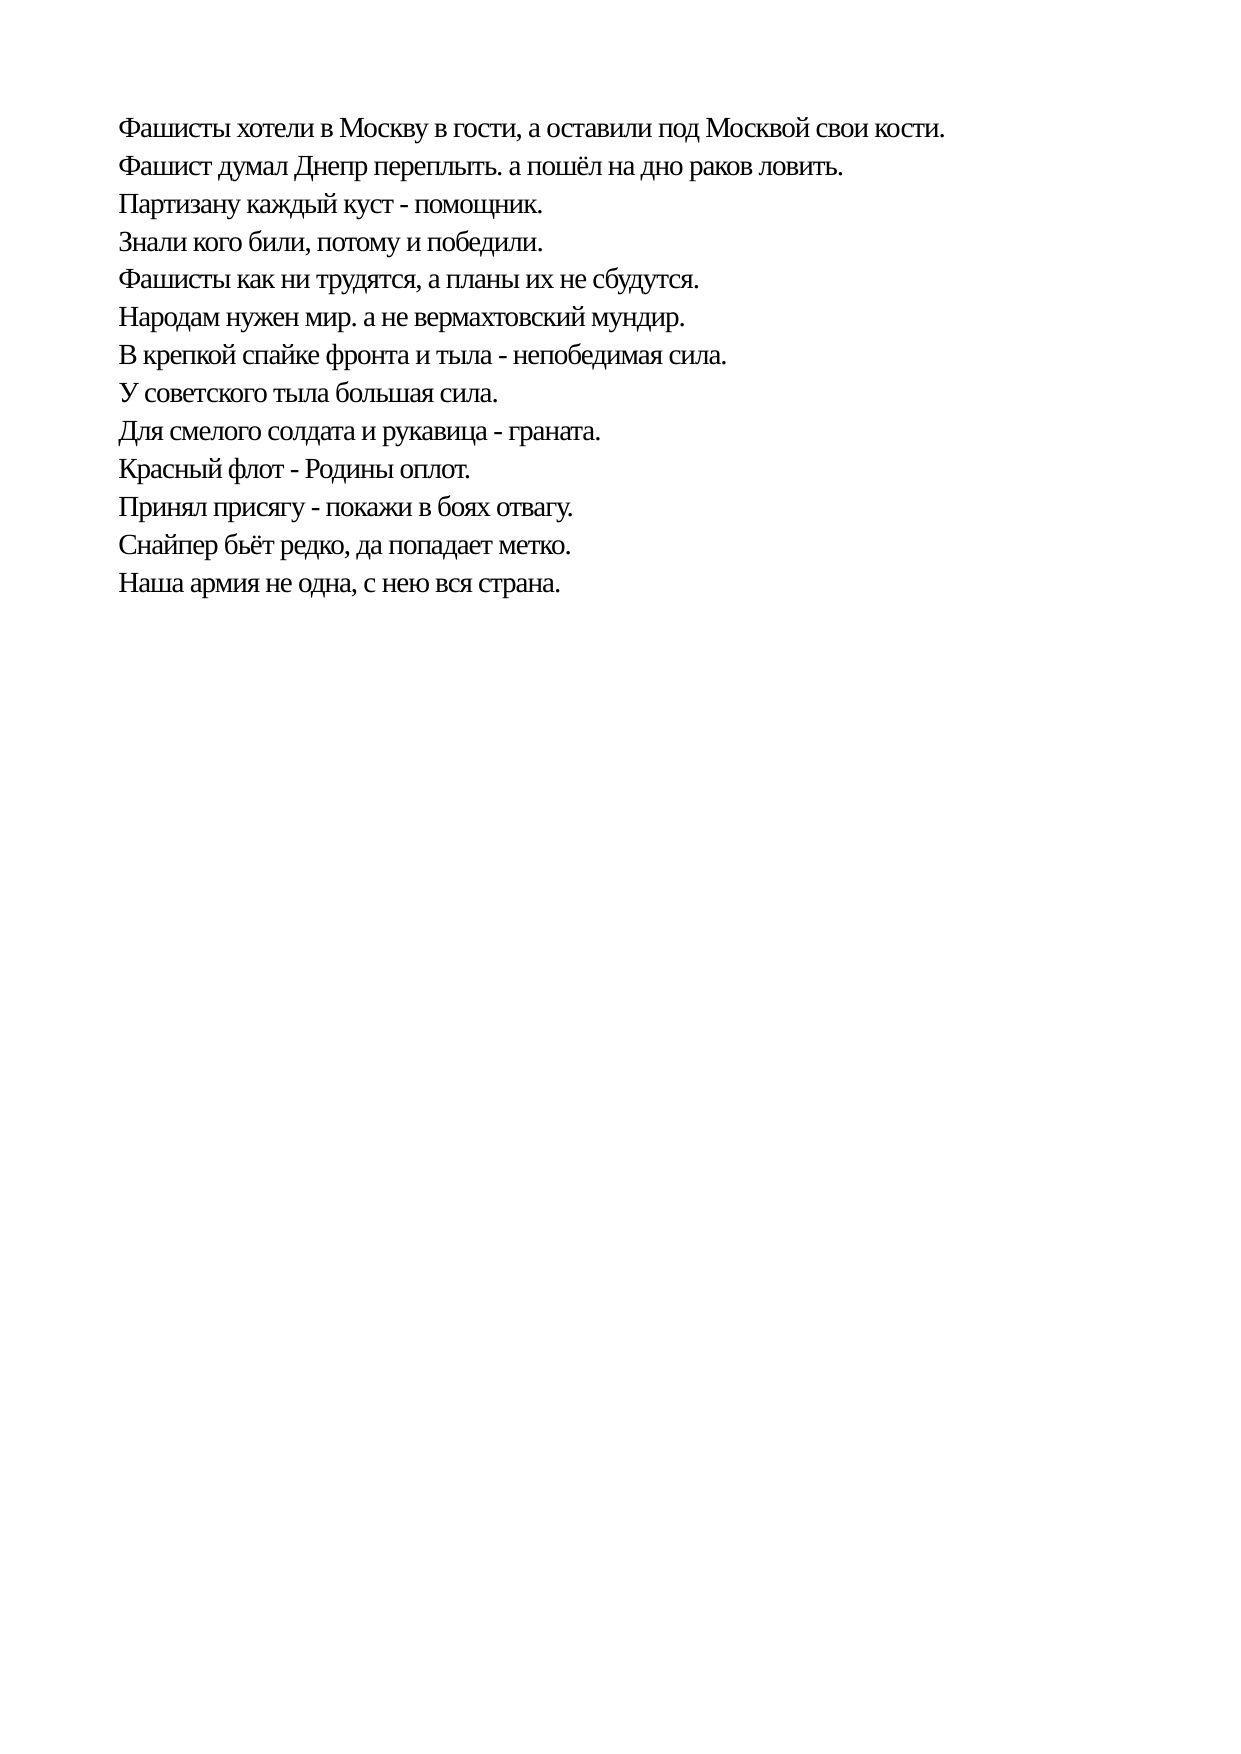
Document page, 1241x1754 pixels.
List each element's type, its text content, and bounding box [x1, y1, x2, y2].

text Для смелого солдата и рукавица - граната. [135, 421, 1122, 445]
text Фашист думал Днепр переплыть. а пошёл на дно раков ловить. [311, 156, 1122, 180]
text В крепкой спайке фронта и тыла - непобедимая сила. [336, 346, 1122, 369]
text У советского тыла большая сила. [118, 383, 1122, 407]
text Наша армия не одна, с нею вся страна. [118, 573, 1122, 597]
text Красный флот - Родины оплот. [238, 459, 1122, 483]
text Красный флот - Родины оплот. [128, 459, 235, 483]
text Фашисты как ни трудятся, а планы их не сбудутся. [118, 270, 1122, 294]
text Снайпер бьёт редко, да попадает метко. [118, 535, 1122, 559]
text В крепкой спайке фронта и тыла - непобедимая сила. [118, 346, 333, 369]
text Народам нужен мир. а не вермахтовский мундир. [118, 308, 1122, 332]
text Знали кого били, потому и победили. [118, 232, 1122, 256]
text Партизану каждый куст - помощник. [118, 194, 1122, 218]
text Принял присягу - покажи в боях отвагу. [118, 497, 1122, 521]
text Фашисты хотели в Москву в гости, а оставили под Москвой свои кости. [118, 118, 1122, 142]
text Фашист думал Днепр переплыть. а пошёл на дно раков ловить. [118, 156, 301, 180]
